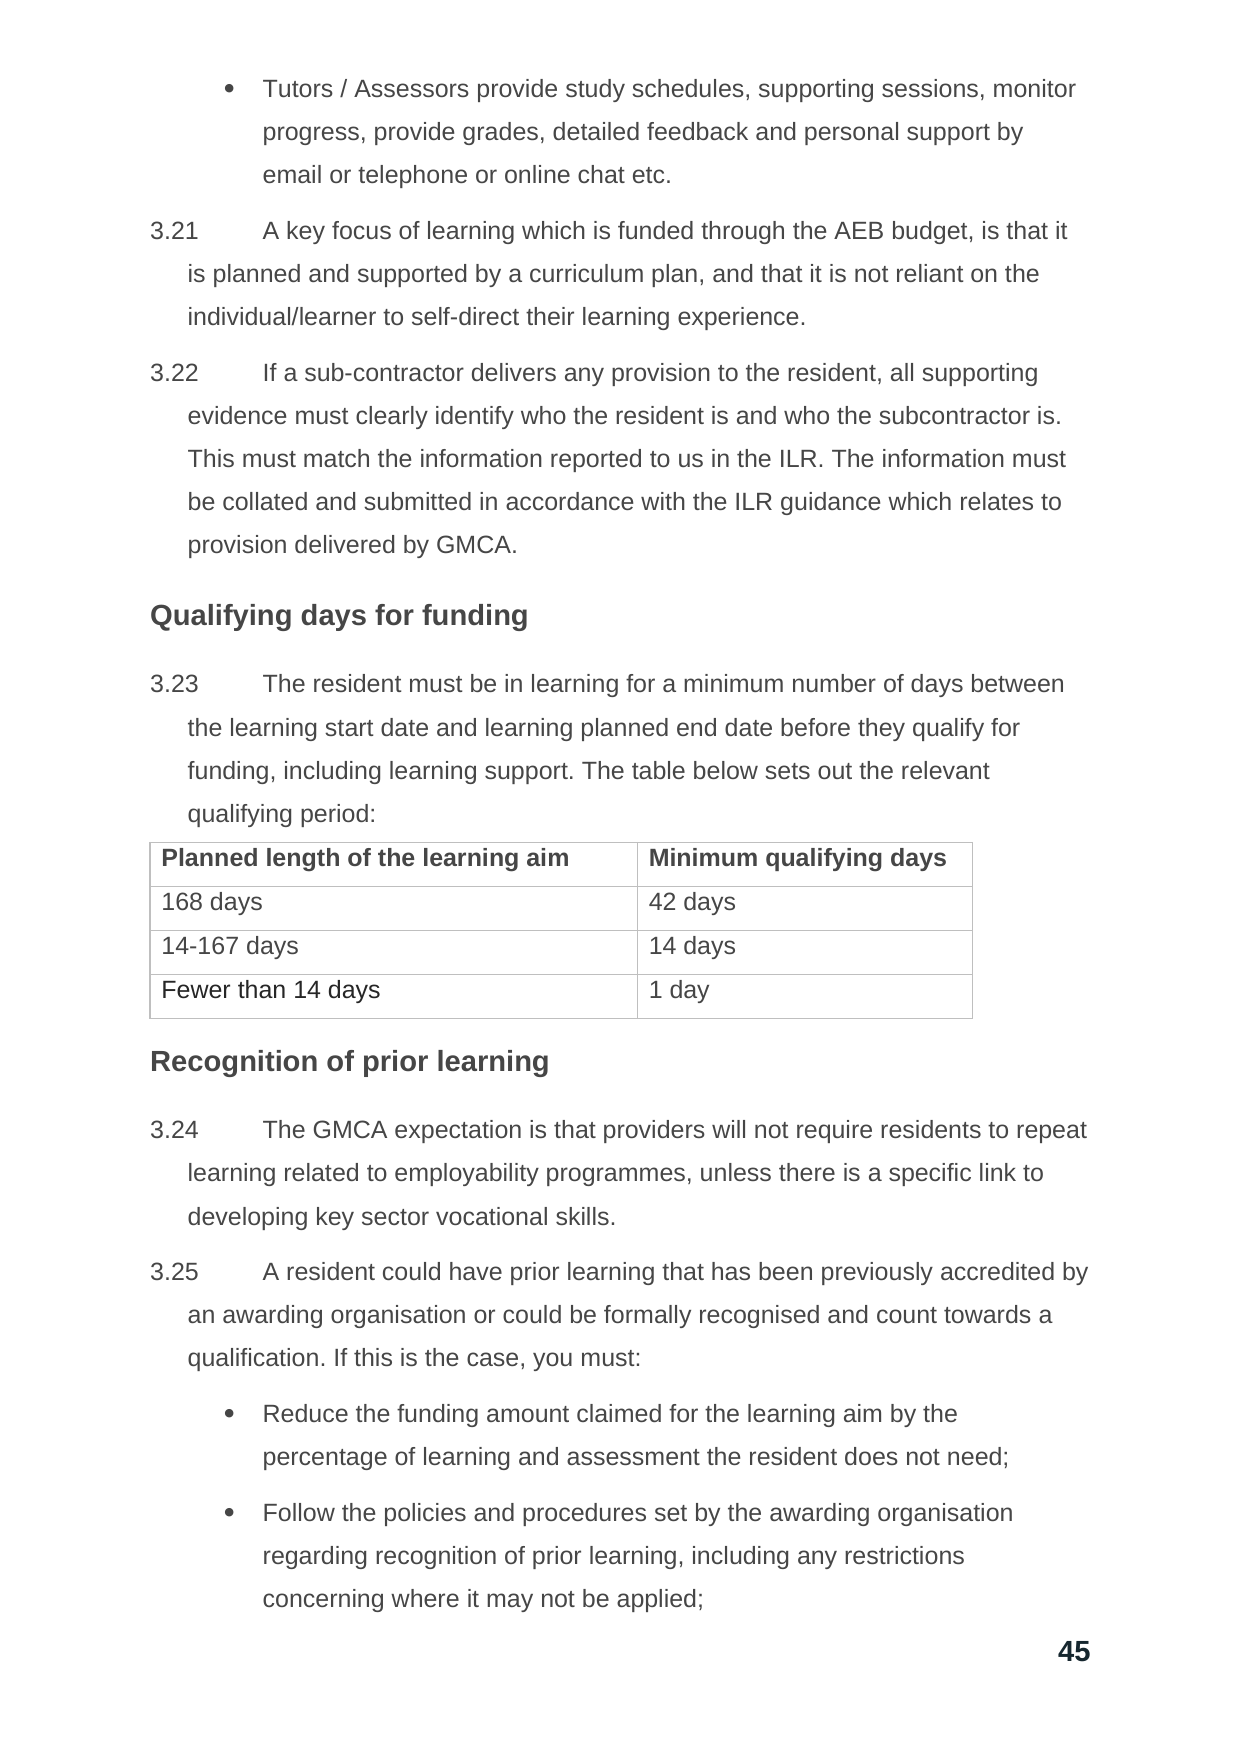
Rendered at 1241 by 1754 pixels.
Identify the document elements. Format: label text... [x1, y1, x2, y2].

table_header Minimum qualifying days [638, 843, 972, 886]
list Tutors / Assessors provide study schedules, supporting sessions, monitor progress, provide grades, detailed feedback and personal support by email or telephone or online chat etc. [225, 74, 1090, 189]
table_cell 1 day [638, 975, 972, 1018]
table_cell 14 days [638, 931, 972, 974]
table_cell 168 days [151, 887, 637, 930]
list Follow the policies and procedures set by the awarding organisation regarding recognition of prior learning, including any restrictions concerning where it may not be applied; [225, 1498, 1090, 1613]
table_cell 14-167 days [151, 931, 637, 974]
table_cell Fewer than 14 days [151, 975, 637, 1018]
list Reduce the funding amount claimed for the learning aim by the percentage of learning and assessment the resident does not need; [225, 1399, 1090, 1471]
subtitle Recognition of prior learning [150, 1044, 1090, 1078]
table_header Planned length of the learning aim [151, 843, 637, 886]
subtitle Qualifying days for funding [150, 598, 1090, 632]
list A resident could have prior learning that has been previously accredited by an awarding organisation or could be formally recognised and count towards a qualification. If this is the case, you must: [150, 1257, 1090, 1372]
table_cell 42 days [638, 887, 972, 930]
list The resident must be in learning for a minimum number of days between the learning start date and learning planned end date before they qualify for funding, including learning support. The table below sets out the relevant qualifying period: [150, 669, 1090, 827]
list If a sub-contractor delivers any provision to the resident, all supporting evidence must clearly identify who the resident is and who the subcontractor is. This must match the information reported to us in the ILR. The information must be collated and submitted in accordance with the ILR guidance which relates to provision delivered by GMCA. [150, 358, 1090, 559]
list The GMCA expectation is that providers will not require residents to repeat learning related to employability programmes, unless there is a specific link to developing key sector vocational skills. [150, 1115, 1090, 1230]
list A key focus of learning which is funded through the AEB budget, is that it is planned and supported by a curriculum plan, and that it is not reliant on the individual/learner to self-direct their learning experience. [150, 216, 1090, 331]
